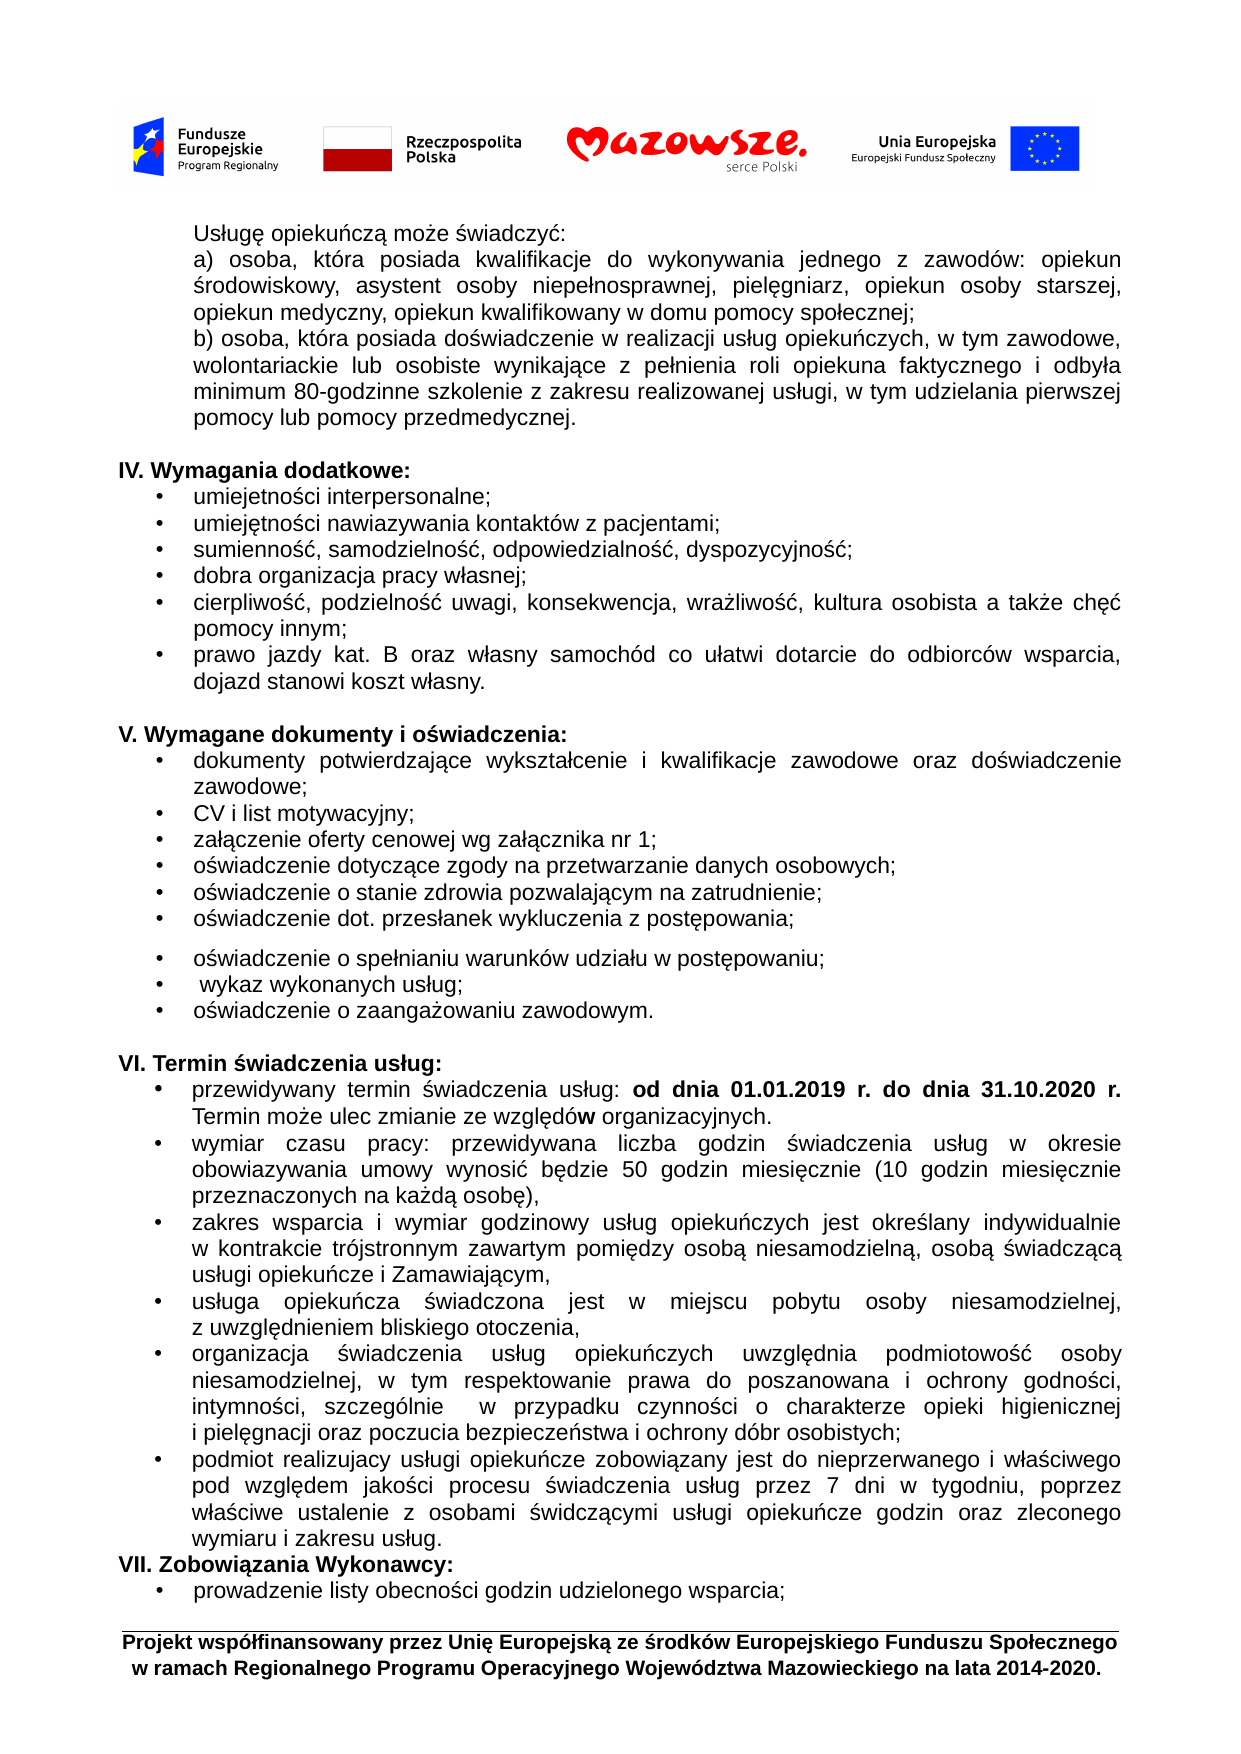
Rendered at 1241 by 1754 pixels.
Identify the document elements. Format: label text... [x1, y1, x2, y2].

list podmiot realizujacy usługi opiekuńcze zobowiązany jest do nieprzerwanego i właściwego pod względem jakości procesu świadczenia usług przez 7 dni w tygodniu, poprzez właściwe ustalenie z osobami świdczącymi usługi opiekuńcze godzin oraz zleconego wymiaru i zakresu usług. [154, 1446, 1122, 1551]
text V. Wymagane dokumenty i oświadczenia: [118, 721, 1122, 747]
list przewidywany termin świadczenia usług: od dnia 01.01.2019 r. do dnia 31.10.2020 r. Termin może ulec zmianie ze względów organizacyjnych. [154, 1076, 1122, 1129]
list Usługę opiekuńczą może świadczyć: [156, 220, 1122, 246]
list dokumenty potwierdzające wykształcenie i kwalifikacje zawodowe oraz doświadczenie zawodowe; [156, 747, 1122, 799]
text VII. Zobowiązania Wykonawcy: [118, 1551, 1122, 1577]
list wykaz wykonanych usług; [156, 971, 1122, 997]
list zakres wsparcia i wymiar godzinowy usług opiekuńczych jest określany indywidualnie w kontrakcie trójstronnym zawartym pomiędzy osobą niesamodzielną, osobą świadczącą usługi opiekuńcze i Zamawiającym, [154, 1208, 1122, 1288]
list CV i list motywacyjny; [156, 799, 1122, 826]
list dobra organizacja pracy własnej; [156, 562, 1122, 589]
list oświadczenie dotyczące zgody na przetwarzanie danych osobowych; [156, 852, 1122, 879]
list oświadczenie o stanie zdrowia pozwalającym na zatrudnienie; [156, 879, 1122, 905]
list a) osoba, która posiada kwalifikacje do wykonywania jednego z zawodów: opiekun środowiskowy, asystent osoby niepełnosprawnej, pielęgniarz, opiekun osoby starszej, opiekun medyczny, opiekun kwalifikowany w domu pomocy społecznej; [156, 246, 1122, 325]
list załączenie oferty cenowej wg załącznika nr 1; [156, 826, 1122, 852]
list umiejętności nawiazywania kontaktów z pacjentami; [156, 510, 1122, 536]
text IV. Wymagania dodatkowe: [118, 457, 1122, 483]
list prowadzenie listy obecności godzin udzielonego wsparcia; [156, 1577, 1122, 1604]
list b) osoba, która posiada doświadczenie w realizacji usług opiekuńczych, w tym zawodowe, wolontariackie lub osobiste wynikające z pełnienia roli opiekuna faktycznego i odbyła minimum 80-godzinne szkolenie z zakresu realizowanej usługi, w tym udzielania pierwszej pomocy lub pomocy przedmedycznej. [156, 325, 1122, 431]
list usługa opiekuńcza świadczona jest w miejscu pobytu osoby niesamodzielnej, z uwzględnieniem bliskiego otoczenia, [154, 1288, 1122, 1340]
list cierpliwość, podzielność uwagi, konsekwencja, wrażliwość, kultura osobista a także chęć pomocy innym; [156, 589, 1122, 641]
list organizacja świadczenia usług opiekuńczych uwzględnia podmiotowość osoby niesamodzielnej, w tym respektowanie prawa do poszanowana i ochrony godności, intymności, szczególnie w przypadku czynności o charakterze opieki higienicznej i pielęgnacji oraz poczucia bezpieczeństwa i ochrony dóbr osobistych; [154, 1340, 1122, 1446]
list oświadczenie o zaangażowaniu zawodowym. [156, 997, 1122, 1023]
text VI. Termin świadczenia usług: [118, 1050, 1122, 1076]
list oświadczenie o spełnianiu warunków udziału w postępowaniu; [156, 944, 1122, 971]
list sumienność, samodzielność, odpowiedzialność, dyspozycyjność; [156, 536, 1122, 562]
picture [118, 102, 1094, 191]
list wymiar czasu pracy: przewidywana liczba godzin świadczenia usług w okresie obowiazywania umowy wynosić będzie 50 godzin miesięcznie (10 godzin miesięcznie przeznaczonych na każdą osobę), [154, 1129, 1122, 1208]
list oświadczenie dot. przesłanek wykluczenia z postępowania; [156, 905, 1122, 931]
list umiejetności interpersonalne; [156, 483, 1122, 510]
list prawo jazdy kat. B oraz własny samochód co ułatwi dotarcie do odbiorców wsparcia, dojazd stanowi koszt własny. [156, 641, 1122, 694]
